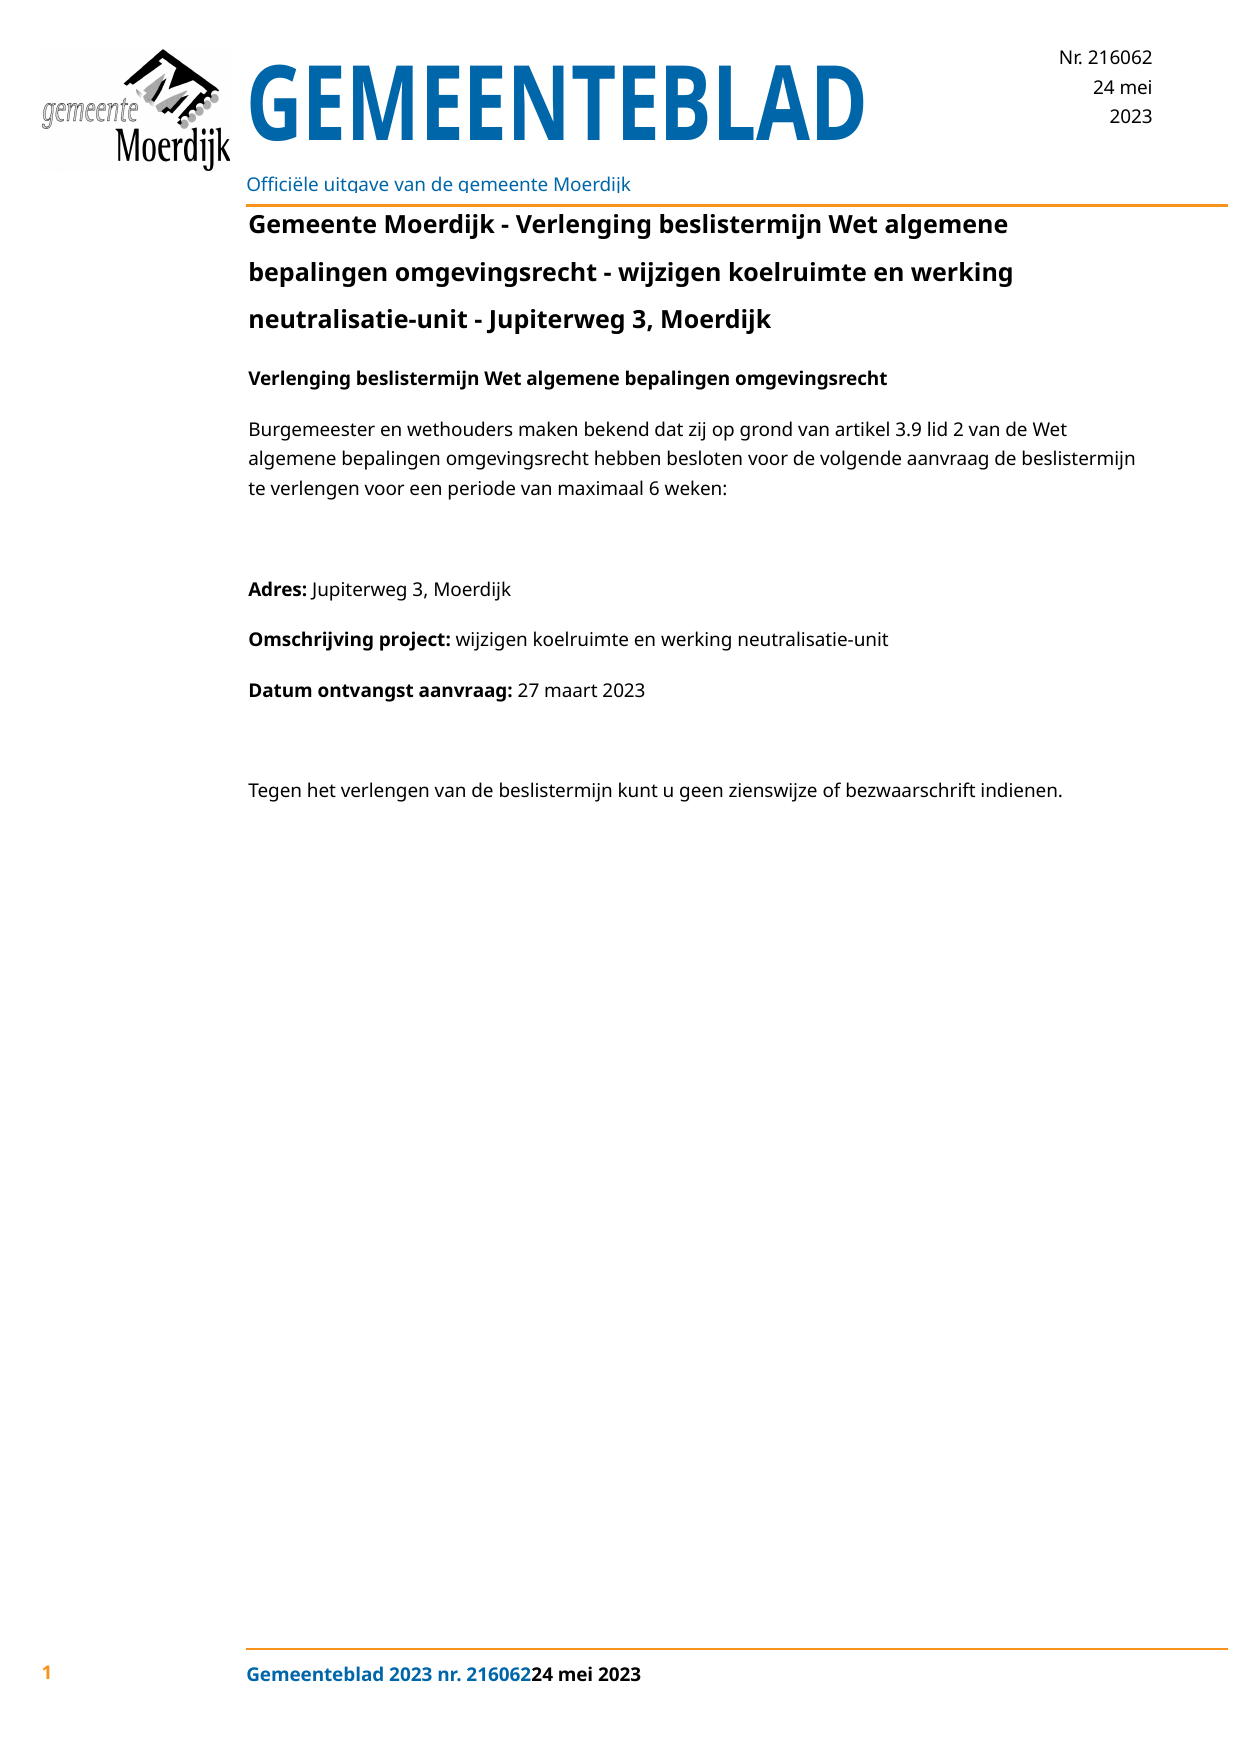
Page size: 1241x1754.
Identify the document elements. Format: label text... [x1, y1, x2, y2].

text Adres: Jupiterweg 3, Moerdijk [248, 576, 1152, 602]
picture [41, 47, 231, 172]
text Gemeente Moerdijk - Verlenging beslistermijn Wet algemene bepalingen omgevingsrecht - wijzigen koelruimte en werking neutralisatie-unit - Jupiterweg 3, Moerdijk [248, 207, 1152, 336]
text Tegen het verlengen van de beslistermijn kunt u geen zienswijze of bezwaarschrift indienen. [248, 778, 1152, 803]
text Datum ontvangst aanvraag: 27 maart 2023 [248, 677, 1152, 702]
text Verlenging beslistermijn Wet algemene bepalingen omgevingsrecht [248, 366, 1152, 391]
text Burgemeester en wethouders maken bekend dat zij op grond van artikel 3.9 lid 2 van de Wet algemene bepalingen omgevingsrecht hebben besloten voor de volgende aanvraag de beslistermijn te verlengen voor een periode van maximaal 6 weken: [248, 416, 1152, 501]
text Omschrijving project: wijzigen koelruimte en werking neutralisatie-unit [248, 626, 1152, 652]
